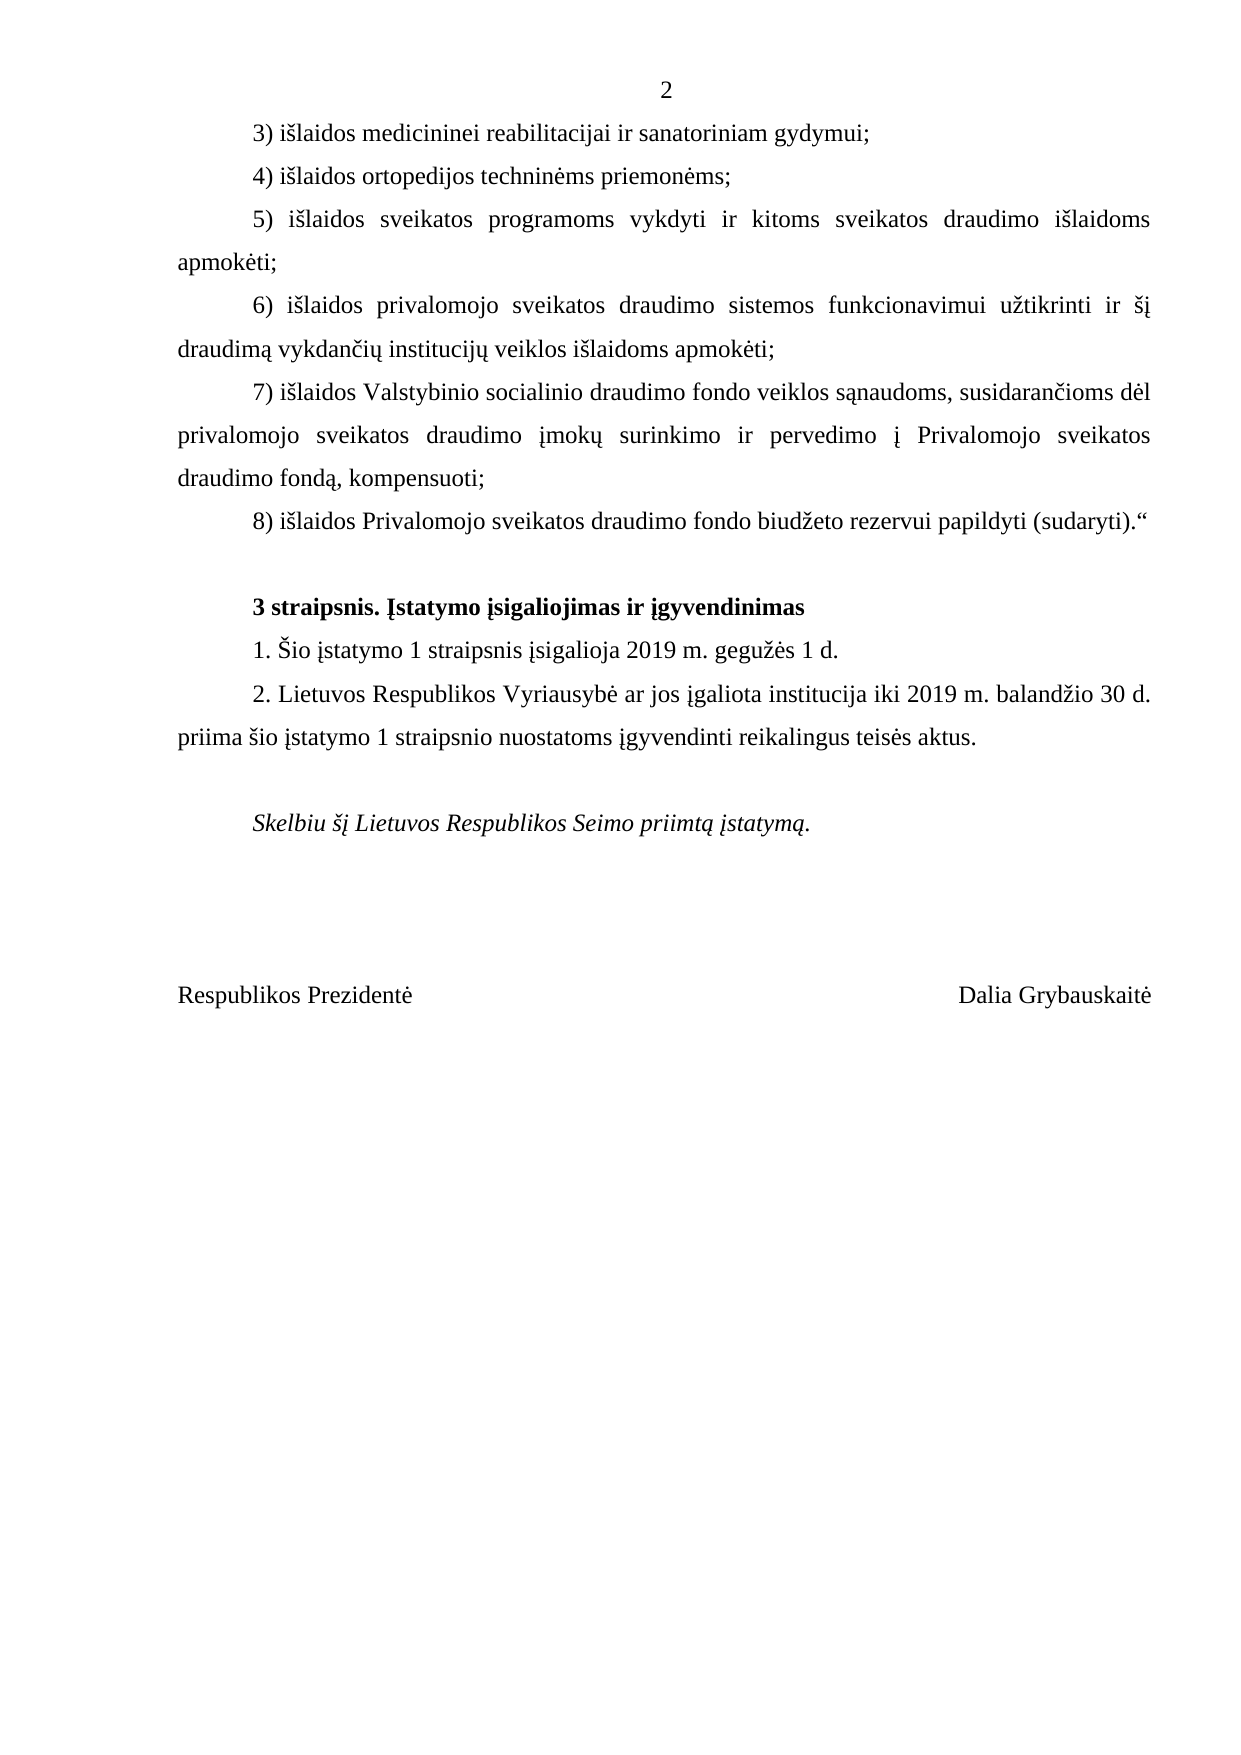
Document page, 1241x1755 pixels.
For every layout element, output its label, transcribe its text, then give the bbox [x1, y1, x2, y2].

text 4) išlaidos ortopedijos techninėms priemonėms; [177, 161, 1152, 190]
text 8) išlaidos Privalomojo sveikatos draudimo fondo biudžeto rezervui papildyti (sudaryti).“ [177, 506, 1152, 535]
text Skelbiu šį Lietuvos Respublikos Seimo priimtą įstatymą. [177, 808, 1152, 837]
text 1. Šio įstatymo 1 straipsnis įsigalioja 2019 m. gegužės 1 d. [177, 636, 1152, 664]
text 6) išlaidos privalomojo sveikatos draudimo sistemos funkcionavimui užtikrinti ir šį draudimą vykdančių institucijų veiklos išlaidoms apmokėti; [177, 291, 1152, 362]
text 3) išlaidos medicininei reabilitacijai ir sanatoriniam gydymui; [177, 118, 1152, 147]
text 7) išlaidos Valstybinio socialinio draudimo fondo veiklos sąnaudoms, susidarančioms dėl privalomojo sveikatos draudimo įmokų surinkimo ir pervedimo į Privalomojo sveikatos draudimo fondą, kompensuoti; [177, 377, 1152, 492]
text 3 straipsnis. Įstatymo įsigaliojimas ir įgyvendinimas [177, 592, 1152, 621]
text 2. Lietuvos Respublikos Vyriausybė ar jos įgaliota institucija iki 2019 m. balandžio 30 d. priima šio įstatymo 1 straipsnio nuostatoms įgyvendinti reikalingus teisės aktus. [177, 679, 1152, 751]
text 5) išlaidos sveikatos programoms vykdyti ir kitoms sveikatos draudimo išlaidoms apmokėti; [177, 204, 1152, 276]
text Respublikos Prezidentė Dalia Grybauskaitė [177, 981, 1152, 1009]
